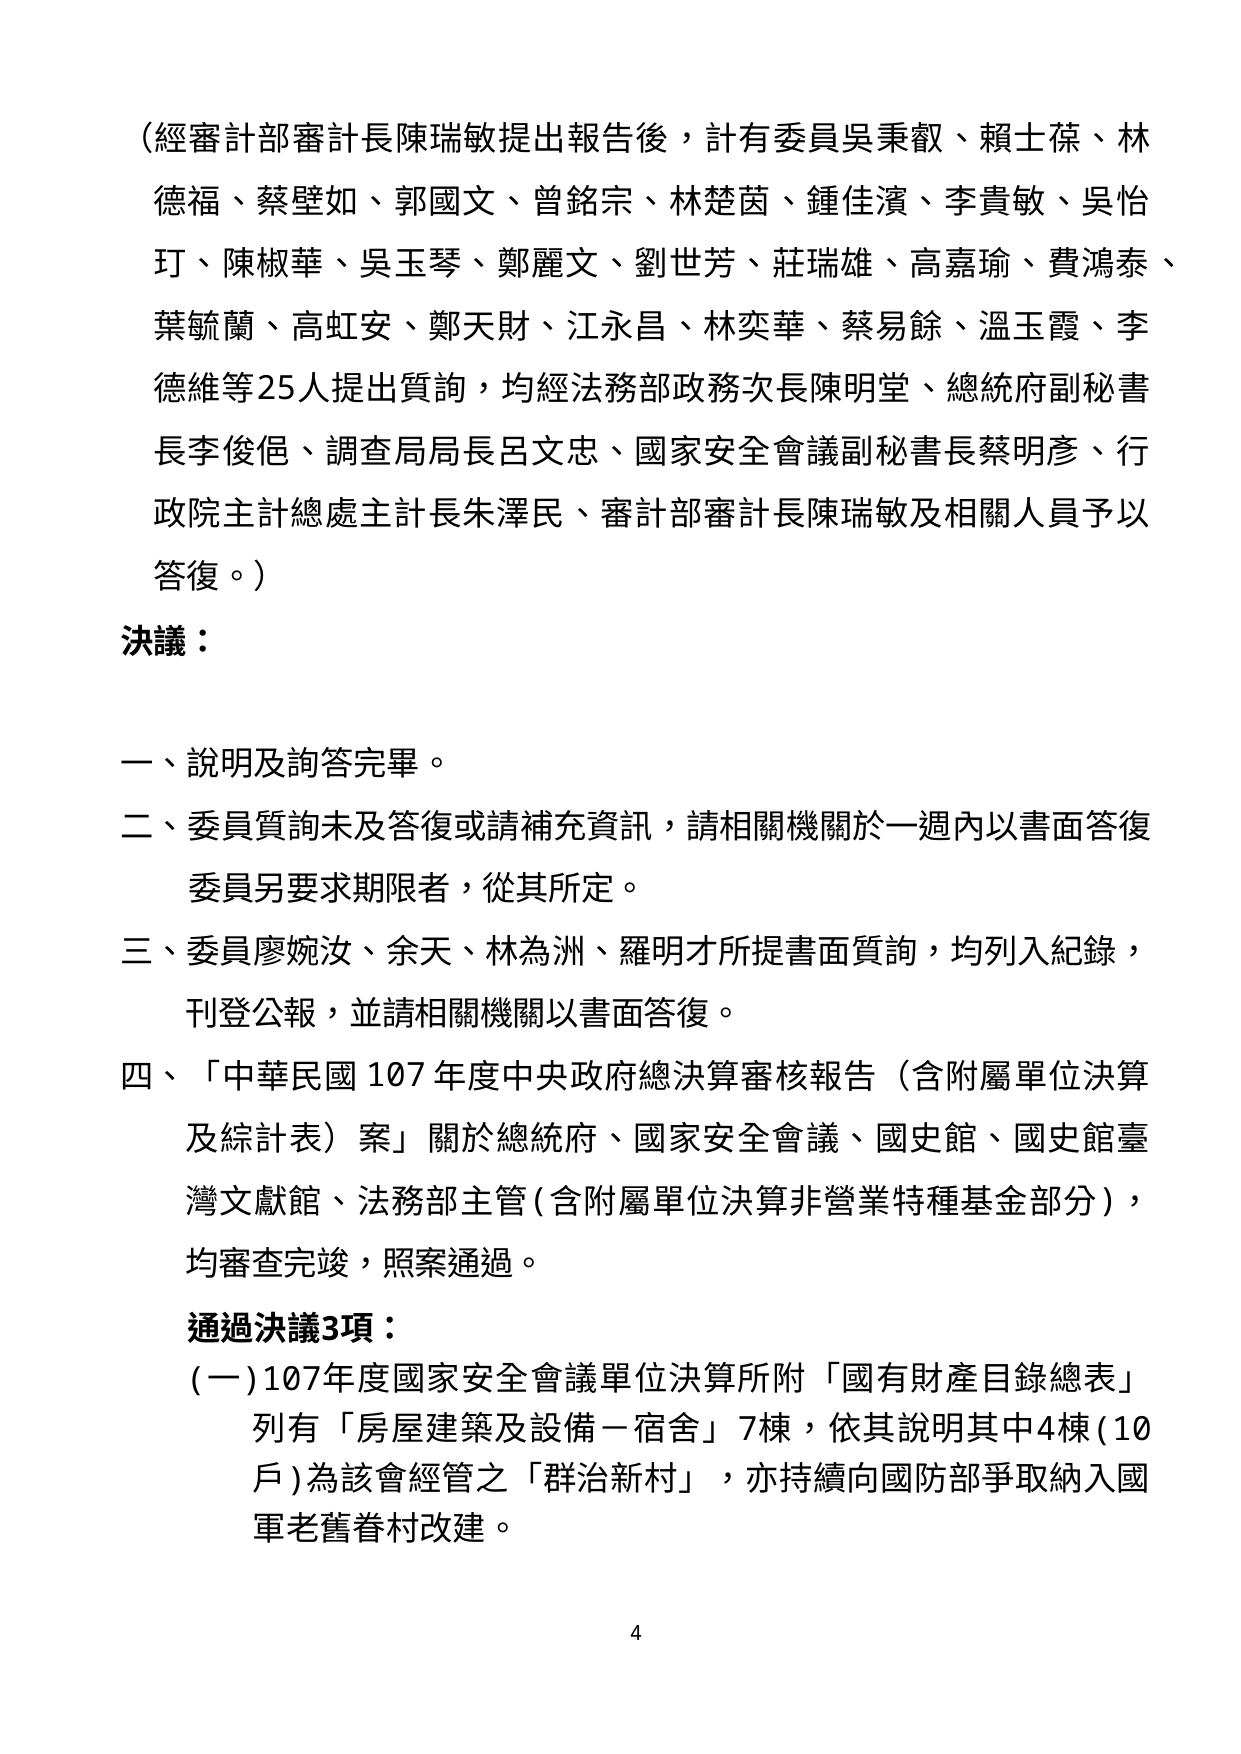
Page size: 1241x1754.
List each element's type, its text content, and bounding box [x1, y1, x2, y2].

text 決議： [120, 613, 1152, 663]
text 通過決議3項： [187, 1301, 1152, 1351]
text 一、說明及詢答完畢。 [120, 719, 1152, 782]
text （經審計部審計長陳瑞敏提出報告後，計有委員吳秉叡、賴士葆、林德福、蔡壁如、郭國文、曾銘宗、林楚茵、鍾佳濱、李貴敏、吳怡玎、陳椒華、吳玉琴、鄭麗文、劉世芳、莊瑞雄、高嘉瑜、費鴻泰、葉毓蘭、高虹安、鄭天財、江永昌、林奕華、蔡易餘、溫玉霞、李德維等25人提出質詢，均經法務部政務次長陳明堂、總統府副秘書長李俊俋、調查局局長呂文忠、國家安全會議副秘書長蔡明彥、行政院主計總處主計長朱澤民、審計部審計長陳瑞敏及相關人員予以答復。） [120, 94, 1152, 594]
text 三、委員廖婉汝、余天、林為洲、羅明才所提書面質詢，均列入紀錄，刊登公報，並請相關機關以書面答復。 [120, 907, 1152, 1032]
text 四、「中華民國107年度中央政府總決算審核報告（含附屬單位決算及綜計表）案」關於總統府、國家安全會議、國史館、國史館臺灣文獻館、法務部主管(含附屬單位決算非營業特種基金部分)，均審查完竣，照案通過。 [120, 1032, 1152, 1282]
text (一)107年度國家安全會議單位決算所附「國有財產目錄總表」列有「房屋建築及設備－宿舍」7棟，依其說明其中4棟(10戶)為該會經管之「群治新村」，亦持續向國防部爭取納入國軍老舊眷村改建。 [186, 1351, 1152, 1551]
text 二、委員質詢未及答復或請補充資訊，請相關機關於一週內以書面答復；委員另要求期限者，從其所定。 [120, 782, 1152, 907]
